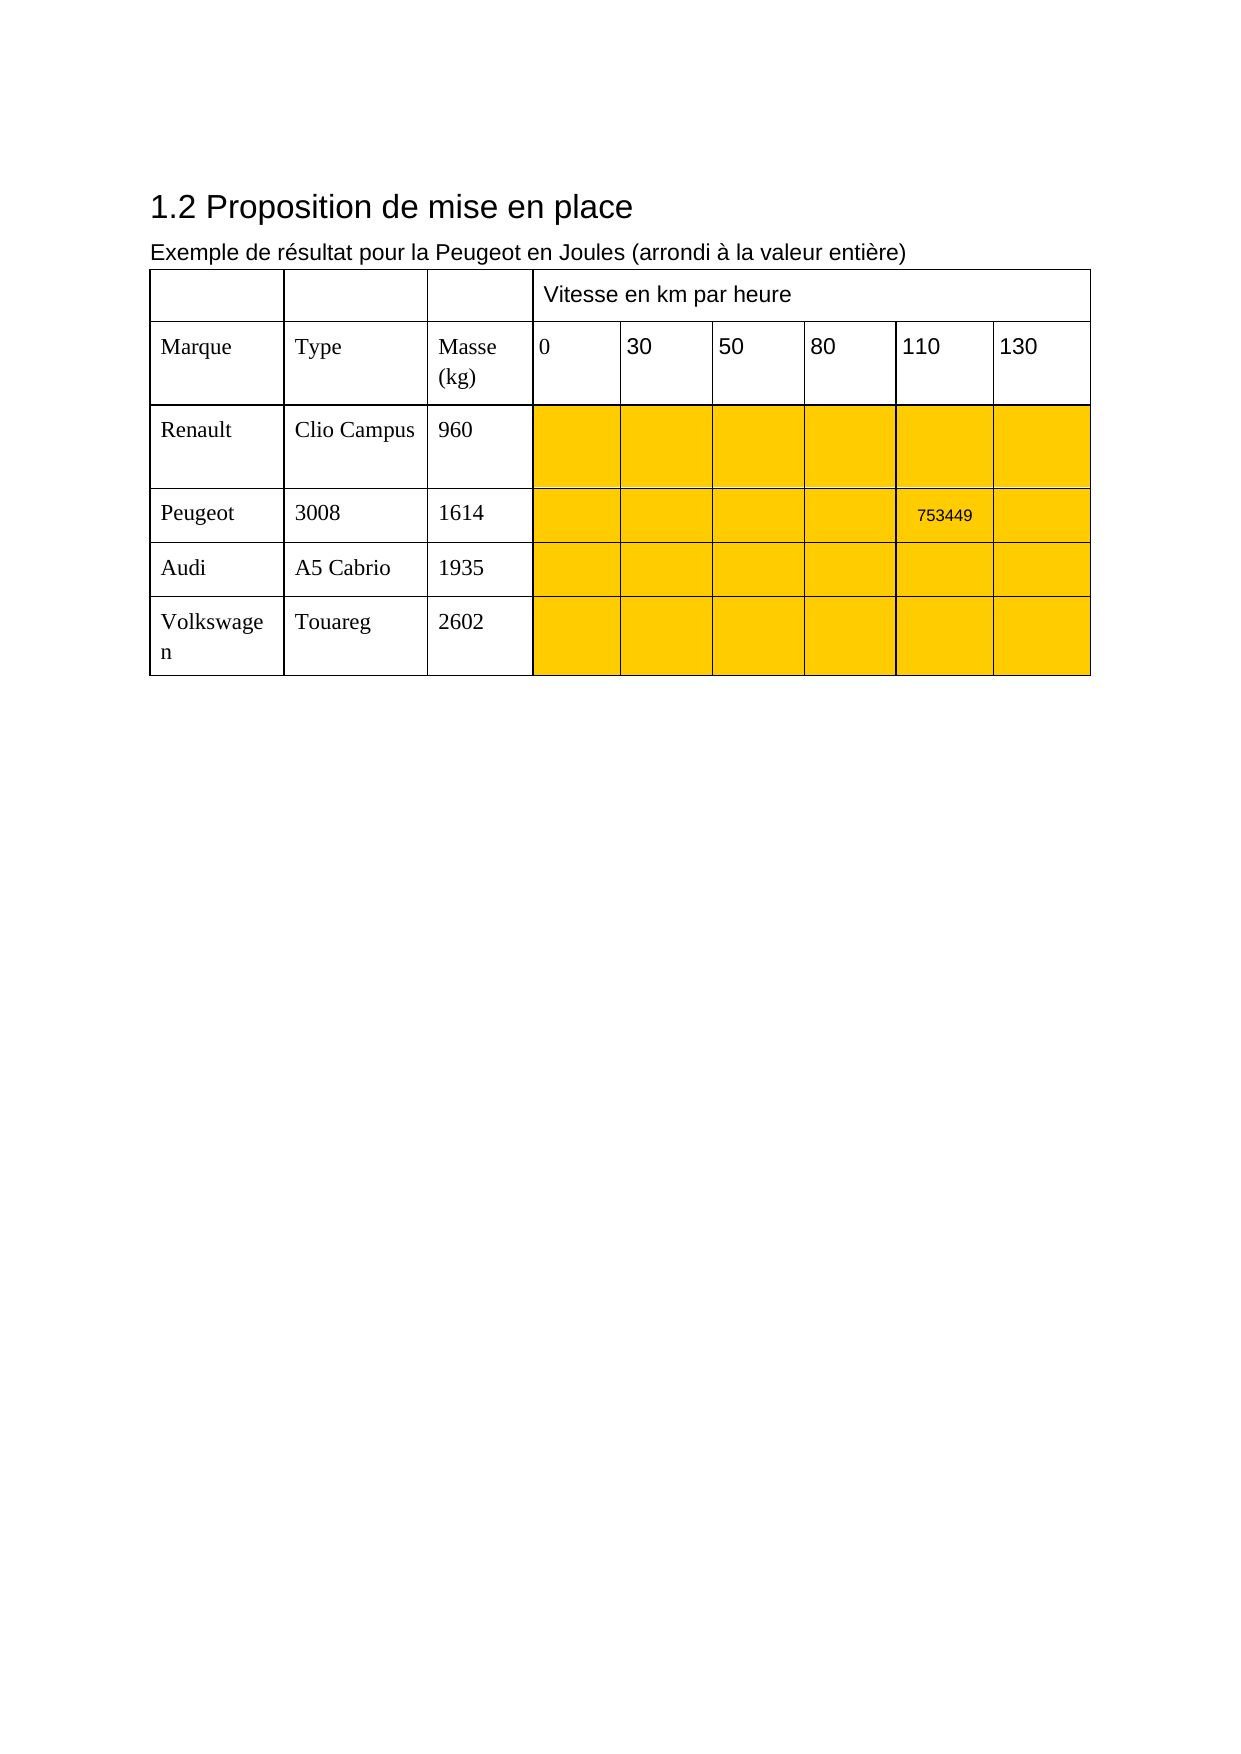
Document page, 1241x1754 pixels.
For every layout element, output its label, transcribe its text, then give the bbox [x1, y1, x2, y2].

table_cell Marque [151, 322, 283, 404]
table_header [428, 270, 532, 321]
table_header Vitesse en km par heure [534, 270, 1090, 321]
table_cell [805, 543, 895, 596]
table_cell [534, 543, 620, 596]
table_cell [805, 489, 895, 542]
table_cell [621, 597, 712, 675]
table_cell [713, 597, 804, 675]
table_cell [994, 597, 1090, 675]
table_cell [805, 597, 895, 675]
table_cell Audi [151, 543, 283, 596]
table_cell A5 Cabrio [285, 543, 427, 596]
table_cell 1935 [428, 543, 532, 596]
table_cell [621, 543, 712, 596]
table_cell Peugeot [151, 489, 283, 542]
table_header [151, 270, 283, 321]
table_cell Volkswagen [151, 597, 283, 675]
table_cell Masse (kg) [428, 322, 532, 404]
table_cell Type [285, 322, 427, 404]
table_cell [994, 406, 1090, 487]
table_cell [621, 406, 712, 487]
table_cell 1614 [428, 489, 532, 542]
table_cell 80 [805, 322, 895, 404]
table_cell [897, 406, 993, 487]
table_cell 50 [713, 322, 804, 404]
table_cell [621, 489, 712, 542]
table_cell 30 [621, 322, 712, 404]
text Exemple de résultat pour la Peugeot en Joules (arrondi à la valeur entière) [150, 238, 1090, 265]
table_cell 753449 [897, 489, 993, 542]
table_cell 3008 [285, 489, 427, 542]
table_cell 130 [994, 322, 1090, 404]
table_cell [805, 406, 895, 487]
table_cell [534, 489, 620, 542]
table_cell 0 [534, 322, 620, 404]
table_cell Touareg [285, 597, 427, 675]
table_cell [897, 597, 993, 675]
table_cell [897, 543, 993, 596]
table_cell [713, 406, 804, 487]
table_cell 2602 [428, 597, 532, 675]
table_cell Clio Campus [285, 406, 427, 487]
table_cell Renault [151, 406, 283, 487]
table_cell [534, 406, 620, 487]
table_cell 110 [897, 322, 993, 404]
table_cell [534, 597, 620, 675]
table_header [285, 270, 427, 321]
table_cell [994, 489, 1090, 542]
table_cell [713, 543, 804, 596]
table_cell [994, 543, 1090, 596]
subtitle ​1.2​ Proposition de mise en place [150, 187, 1090, 226]
table_cell [713, 489, 804, 542]
table_cell 960 [428, 406, 532, 487]
